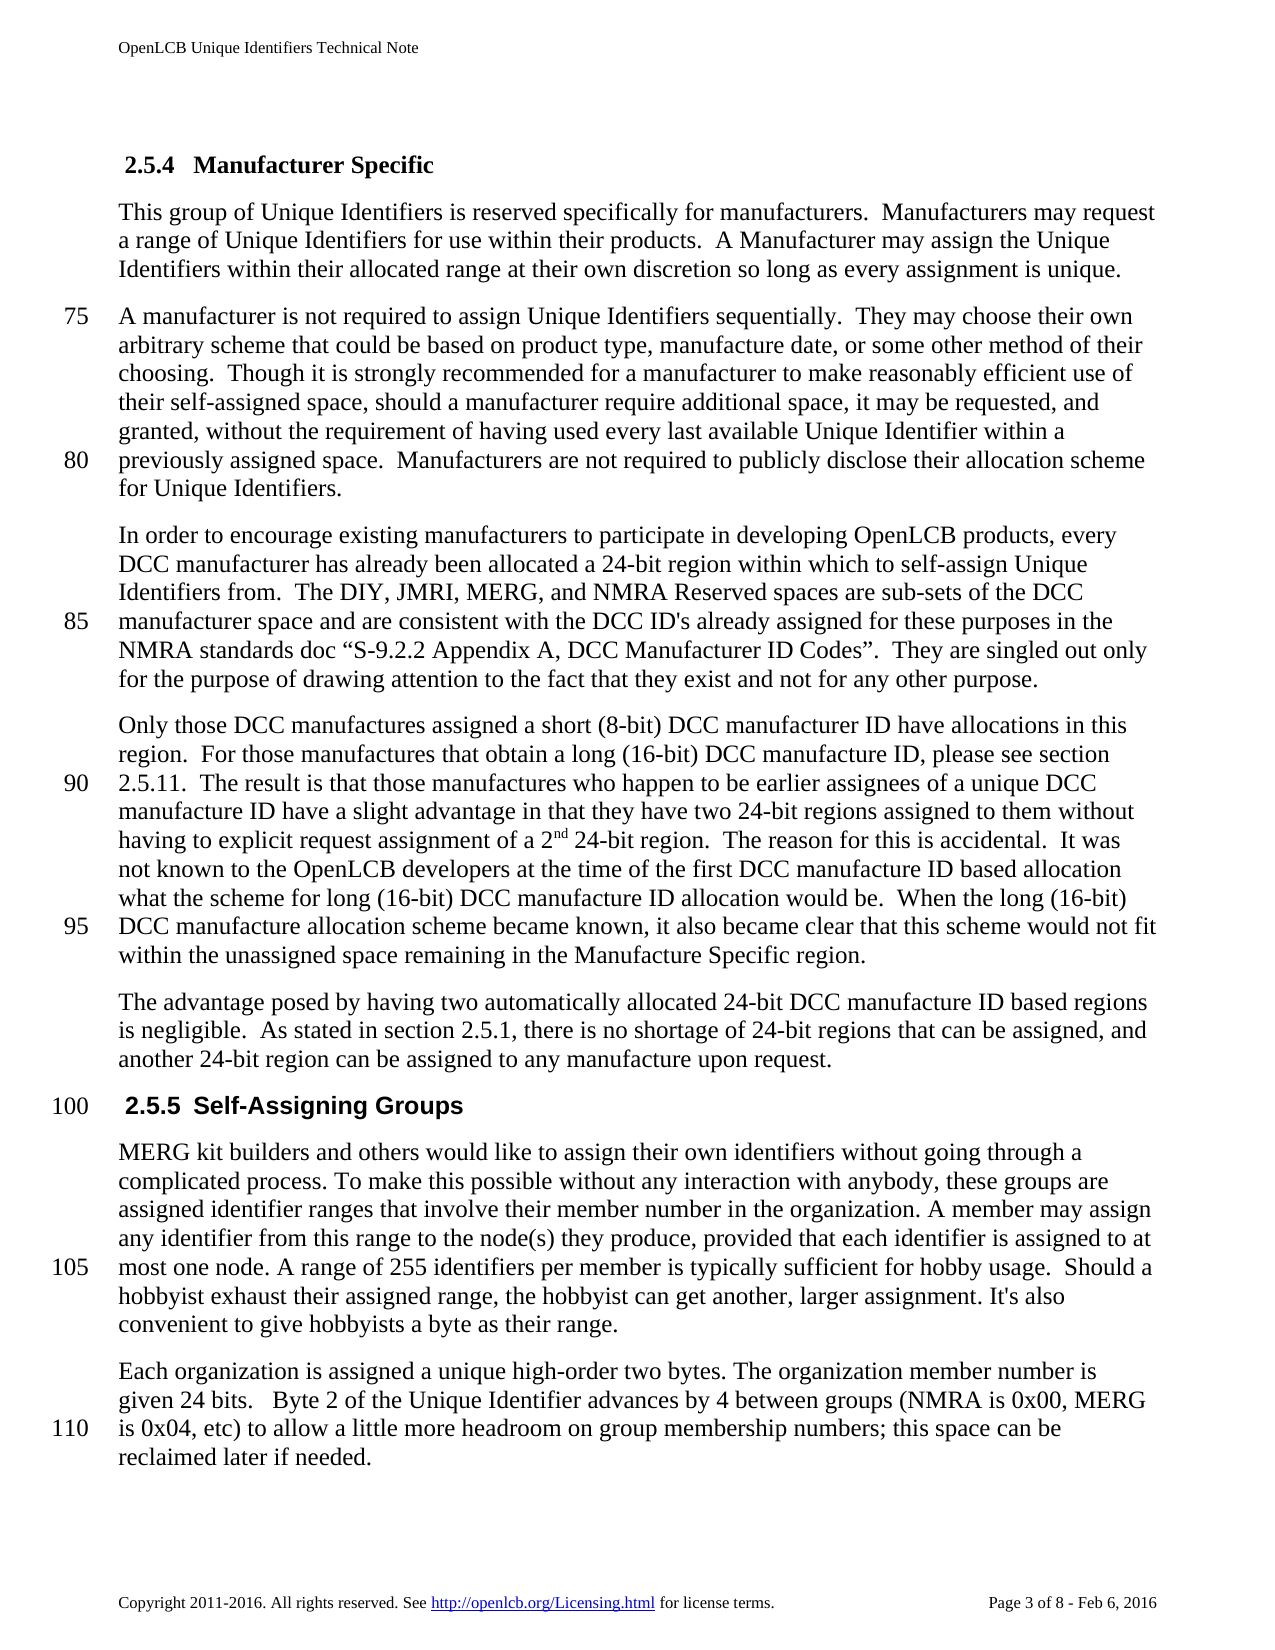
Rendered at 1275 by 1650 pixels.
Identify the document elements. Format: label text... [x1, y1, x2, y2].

text MERG kit builders and others would like to assign their own identifiers without going through a complicated process. To make this possible without any interaction with anybody, these groups are assigned identifier ranges that involve their member number in the organization. A member may assign any identifier from this range to the node(s) they produce, provided that each identifier is assigned to at most one node. A range of 255 identifiers per member is typically sufficient for hobby usage. Should a hobbyist exhaust their assigned range, the hobbyist can get another, larger assignment. It's also convenient to give hobbyists a byte as their range. [118, 1137, 1157, 1338]
text This group of Unique Identifiers is reserved specifically for manufacturers. Manufacturers may request a range of Unique Identifiers for use within their products. A Manufacturer may assign the Unique Identifiers within their allocated range at their own discretion so long as every assignment is unique. [118, 197, 1157, 283]
subtitle Manufacturer Specific [118, 150, 1157, 179]
text Each organization is assigned a unique high-order two bytes. The organization member number is given 24 bits. Byte 2 of the Unique Identifier advances by 4 between groups (NMRA is 0x00, MERG is 0x04, etc) to allow a little more headroom on group membership numbers; this space can be reclaimed later if needed. [118, 1356, 1157, 1471]
text Only those DCC manufactures assigned a short (8-bit) DCC manufacturer ID have allocations in this region. For those manufactures that obtain a long (16-bit) DCC manufacture ID, please see section 2.5.11. The result is that those manufactures who happen to be earlier assignees of a unique DCC manufacture ID have a slight advantage in that they have two 24-bit regions assigned to them without having to explicit request assignment of a 2nd 24-bit region. The reason for this is accidental. It was not known to the OpenLCB developers at the time of the first DCC manufacture ID based allocation what the scheme for long (16-bit) DCC manufacture ID allocation would be. When the long (16-bit) DCC manufacture allocation scheme became known, it also became clear that this scheme would not fit within the unassigned space remaining in the Manufacture Specific region. [118, 710, 1157, 969]
text In order to encourage existing manufacturers to participate in developing OpenLCB products, every DCC manufacturer has already been allocated a 24-bit region within which to self-assign Unique Identifiers from. The DIY, JMRI, MERG, and NMRA Reserved spaces are sub-sets of the DCC manufacturer space and are consistent with the DCC ID's already assigned for these purposes in the NMRA standards doc “S-9.2.2 Appendix A, DCC Manufacturer ID Codes”. They are singled out only for the purpose of drawing attention to the fact that they exist and not for any other purpose. [118, 520, 1157, 692]
text The advantage posed by having two automatically allocated 24-bit DCC manufacture ID based regions is negligible. As stated in section 2.5.1, there is no shortage of 24-bit regions that can be assigned, and another 24-bit region can be assigned to any manufacture upon request. [118, 987, 1157, 1073]
subtitle Self-Assigning Groups [118, 1091, 1157, 1119]
text A manufacturer is not required to assign Unique Identifiers sequentially. They may choose their own arbitrary scheme that could be based on product type, manufacture date, or some other method of their choosing. Though it is strongly recommended for a manufacturer to make reasonably efficient use of their self-assigned space, should a manufacturer require additional space, it may be requested, and granted, without the requirement of having used every last available Unique Identifier within a previously assigned space. Manufacturers are not required to publicly disclose their allocation scheme for Unique Identifiers. [118, 301, 1157, 502]
